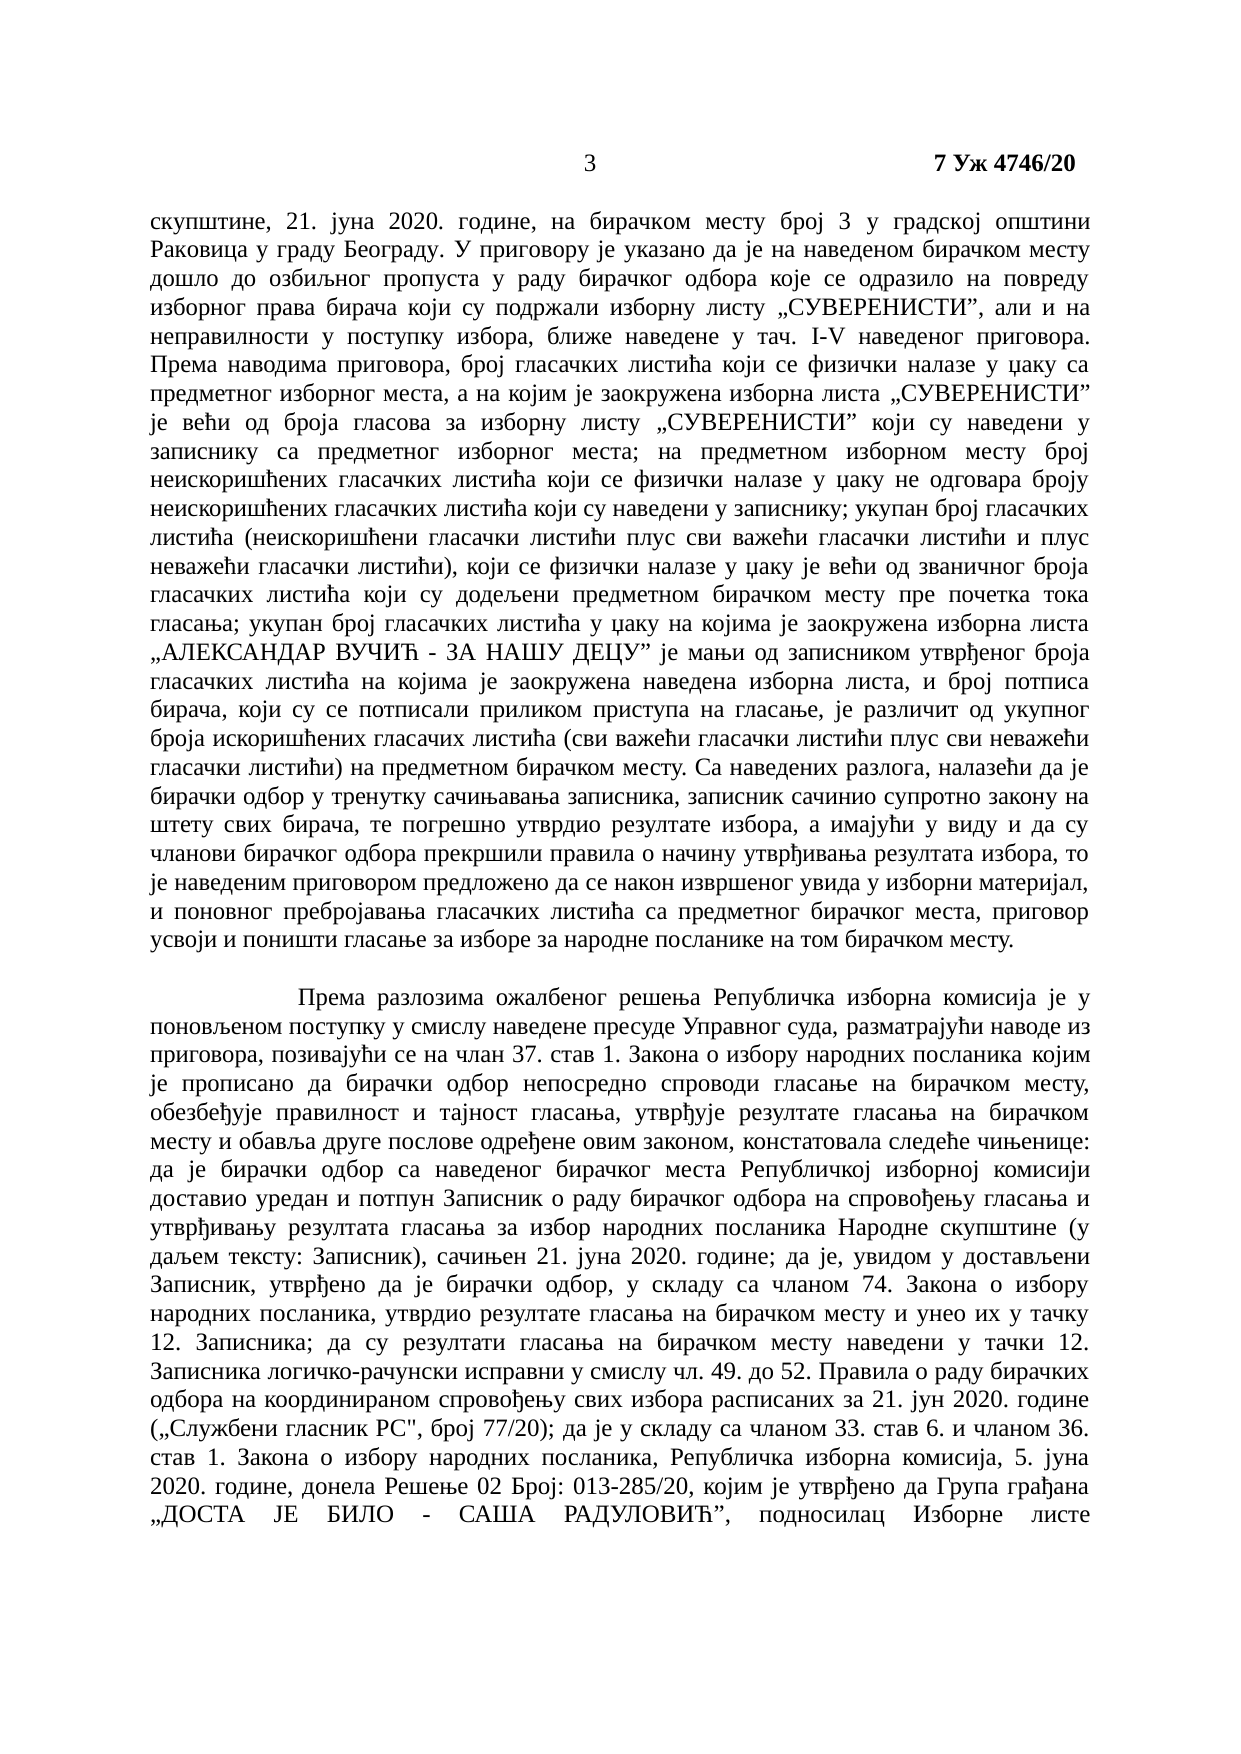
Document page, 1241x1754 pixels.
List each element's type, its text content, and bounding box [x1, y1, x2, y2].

text скупштине, 21. јуна 2020. године, на бирачком месту број 3 у градској општини Раковица у граду Београду. У приговору је указано да је на наведеном бирачком месту дошло до озбиљног пропуста у раду бирачког одбора које се одразило на повреду изборног права бирача који су подржали изборну листу „СУВЕРЕНИСТИ”, али и на неправилности у поступку избора, ближе наведене у тач. I-V наведеног приговора. Према наводима приговора, број гласачких листића који се физички налазе у џаку са предметног изборног места, а на којим је заокружена изборна листа „СУВЕРЕНИСТИ” је већи од броја гласова за изборну листу „СУВЕРЕНИСТИ” који су наведени у записнику са предметног изборног места; на предметном изборном месту број неискоришћених гласачких листића који се физички налазе у џаку не одговара броју неискоришћених гласачких листића који су наведени у записнику; укупан број гласачких листића (неискоришћени гласачки листићи плус сви важећи гласачки листићи и плус неважећи гласачки листићи), који се физички налазе у џаку је већи од званичног броја гласачких листића који су додељени предметном бирачком месту пре почетка тока гласања; укупан број гласачких листића у џаку на којима је заокружена изборна листа „АЛЕКСАНДАР ВУЧИЋ - ЗА НАШУ ДЕЦУ” је мањи од записником утврђеног броја гласачких листића на којима је заокружена наведена изборна листа, и број потписа бирача, који су се потписали приликом приступа на гласање, је различит од укупног броја искоришћених гласачих листића (сви важећи гласачки листићи плус сви неважећи гласачки листићи) на предметном бирачком месту. Са наведених разлога, налазећи да је бирачки одбор у тренутку сачињавања записника, записник сачинио супротно закону на штету свих бирача, те погрешно утврдио резултате избора, а имајући у виду и да су чланови бирачког одбора прекршили правила о начину утврђивања резултата избора, то је наведеним приговором предложено да се након извршеног увида у изборни материјал, и поновног пребројавања гласачких листића са предметног бирачког места, приговор усвоји и поништи гласање за изборе за народне посланике на том бирачком месту. [150, 206, 1091, 953]
text Према разлозима ожалбеног решења Републичка изборна комисија је у поновљеном поступку у смислу наведене пресуде Управног суда, разматрајући наводе из приговора, позивајући се на члан 37. став 1. Закона о избору народних посланика којим је прописано да бирачки одбор непосредно спроводи гласање на бирачком месту, обезбеђује правилност и тајност гласања, утврђује резултате гласања на бирачком месту и обавља друге послове одређене овим законом, констатовала следеће чињенице: да је бирачки одбор са наведеног бирачког места Републичкој изборној комисији доставио уредан и потпун Записник о раду бирачког одбора на спровођењу гласања и утврђивању резултата гласања за избор народних посланика Народне скупштине (у даљем тексту: Записник), сачињен 21. јуна 2020. године; да је, увидом у достављени Записник, утврђено да је бирачки одбор, у складу са чланом 74. Закона о избору народних посланика, утврдио резултате гласања на бирачком месту и унео их у тачку 12. Записника; да су резултати гласања на бирачком месту наведени у тачки 12. Записника логичко-рачунски исправни у смислу чл. 49. до 52. Правила о раду бирачких одбора на координираном спровођењу свих избора расписаних за 21. јун 2020. године („Службени гласник РС", број 77/20); да је у складу са чланом 33. став 6. и чланом 36. став 1. Закона о избору народних посланика, Републичка изборна комисија, 5. јуна 2020. године, донела Решење 02 Број: 013-285/20, којим је утврђено да Група грађана „ДОСТА ЈЕ БИЛО - САША РАДУЛОВИЋ”, подносилац Изборне листе [150, 982, 1091, 1528]
